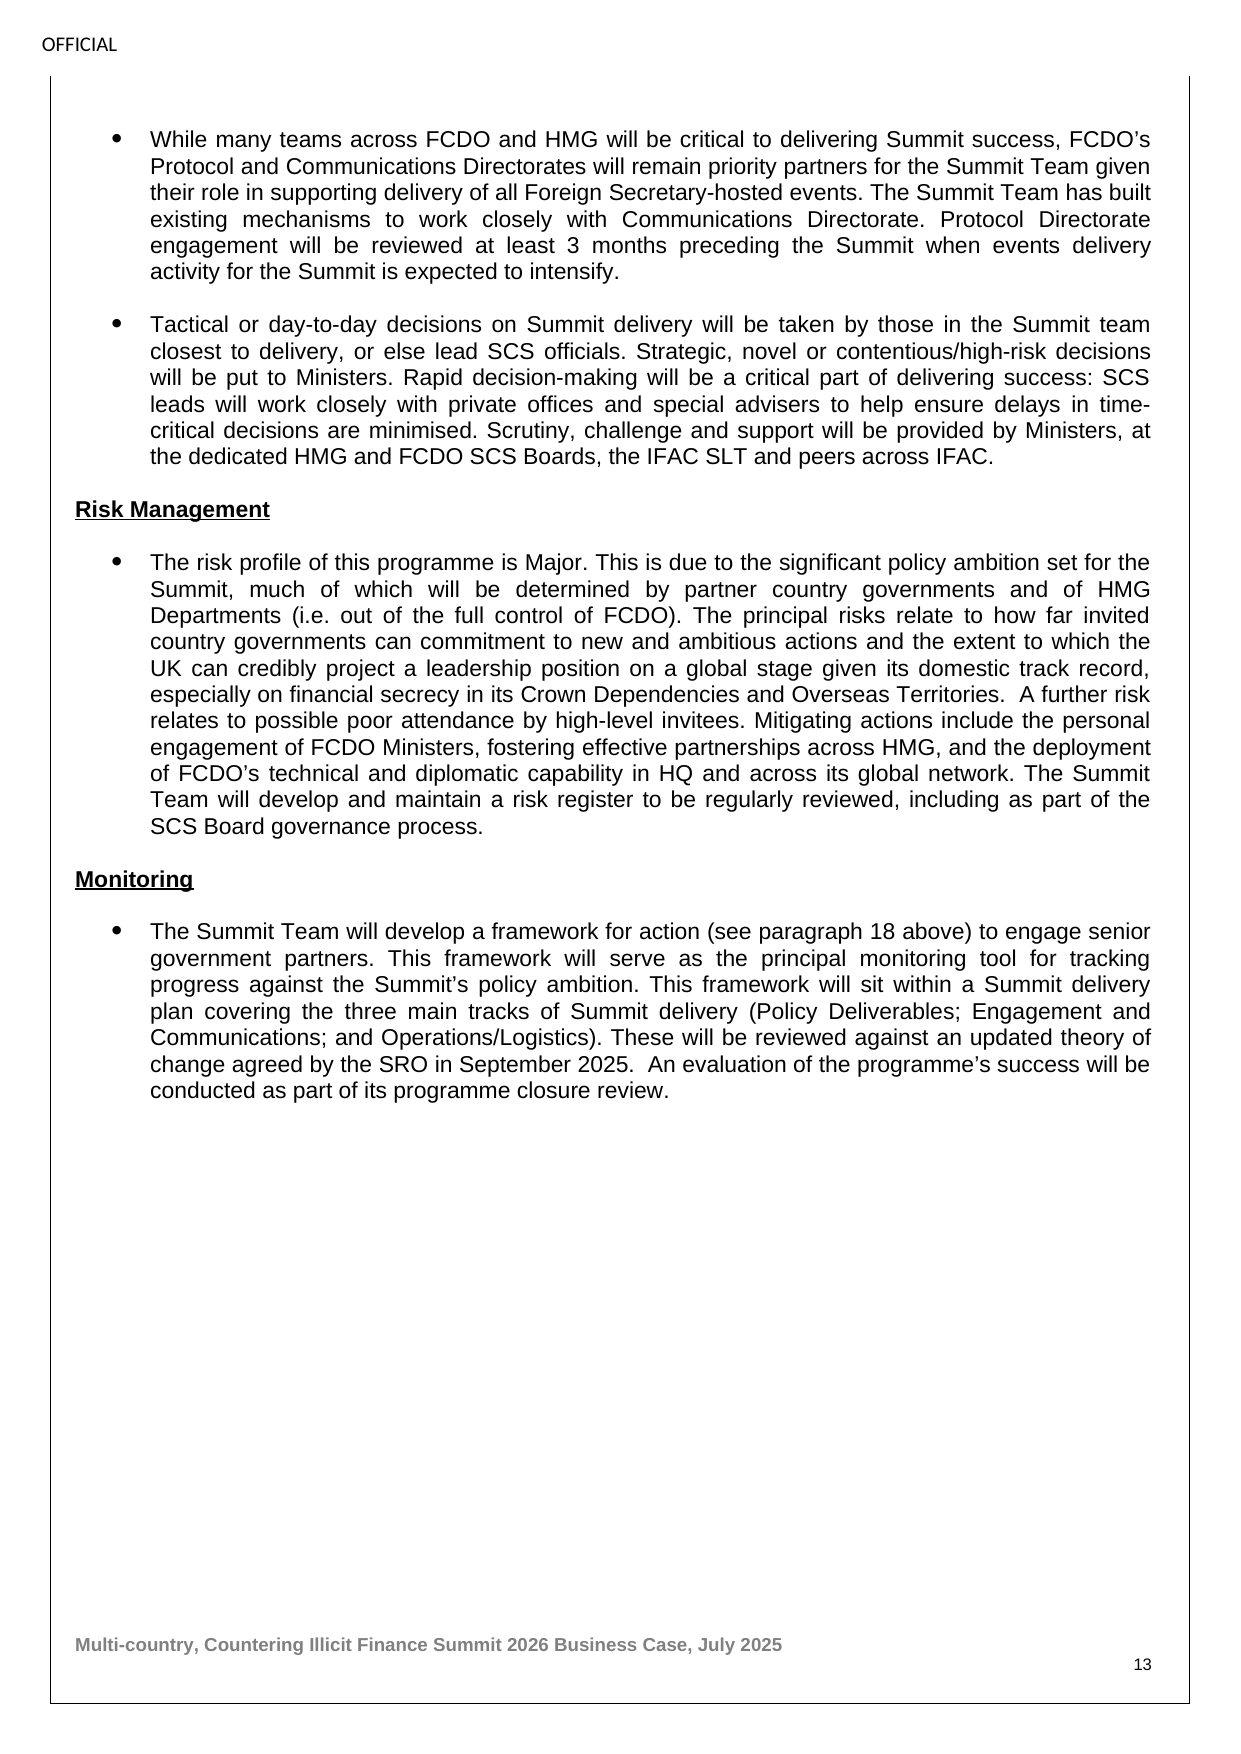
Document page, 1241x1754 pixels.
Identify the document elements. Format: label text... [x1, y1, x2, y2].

text Monitoring [75, 866, 1152, 892]
list Tactical or day-to-day decisions on Summit delivery will be taken by those in the Summit team closest to delivery, or else lead SCS officials. Strategic, novel or contentious/high-risk decisions will be put to Ministers. Rapid decision-making will be a critical part of delivering success: SCS leads will work closely with private offices and special advisers to help ensure delays in time-critical decisions are minimised. Scrutiny, challenge and support will be provided by Ministers, at the dedicated HMG and FCDO SCS Boards, the IFAC SLT and peers across IFAC. [112, 311, 1152, 470]
text Risk Management [75, 496, 1152, 522]
list The Summit Team will develop a framework for action (see paragraph 18 above) to engage senior government partners. This framework will serve as the principal monitoring tool for tracking progress against the Summit’s policy ambition. This framework will sit within a Summit delivery plan covering the three main tracks of Summit delivery (Policy Deliverables; Engagement and Communications; and Operations/Logistics). These will be reviewed against an updated theory of change agreed by the SRO in September 2025. An evaluation of the programme’s success will be conducted as part of its programme closure review. [112, 918, 1152, 1103]
list The risk profile of this programme is Major. This is due to the significant policy ambition set for the Summit, much of which will be determined by partner country governments and of HMG Departments (i.e. out of the full control of FCDO). The principal risks relate to how far invited country governments can commitment to new and ambitious actions and the extent to which the UK can credibly project a leadership position on a global stage given its domestic track record, especially on financial secrecy in its Crown Dependencies and Overseas Territories. A further risk relates to possible poor attendance by high-level invitees. Mitigating actions include the personal engagement of FCDO Ministers, fostering effective partnerships across HMG, and the deployment of FCDO’s technical and diplomatic capability in HQ and across its global network. The Summit Team will develop and maintain a risk register to be regularly reviewed, including as part of the SCS Board governance process. [112, 549, 1152, 839]
list While many teams across FCDO and HMG will be critical to delivering Summit success, FCDO’s Protocol and Communications Directorates will remain priority partners for the Summit Team given their role in supporting delivery of all Foreign Secretary-hosted events. The Summit Team has built existing mechanisms to work closely with Communications Directorate. Protocol Directorate engagement will be reviewed at least 3 months preceding the Summit when events delivery activity for the Summit is expected to intensify. [112, 126, 1152, 285]
